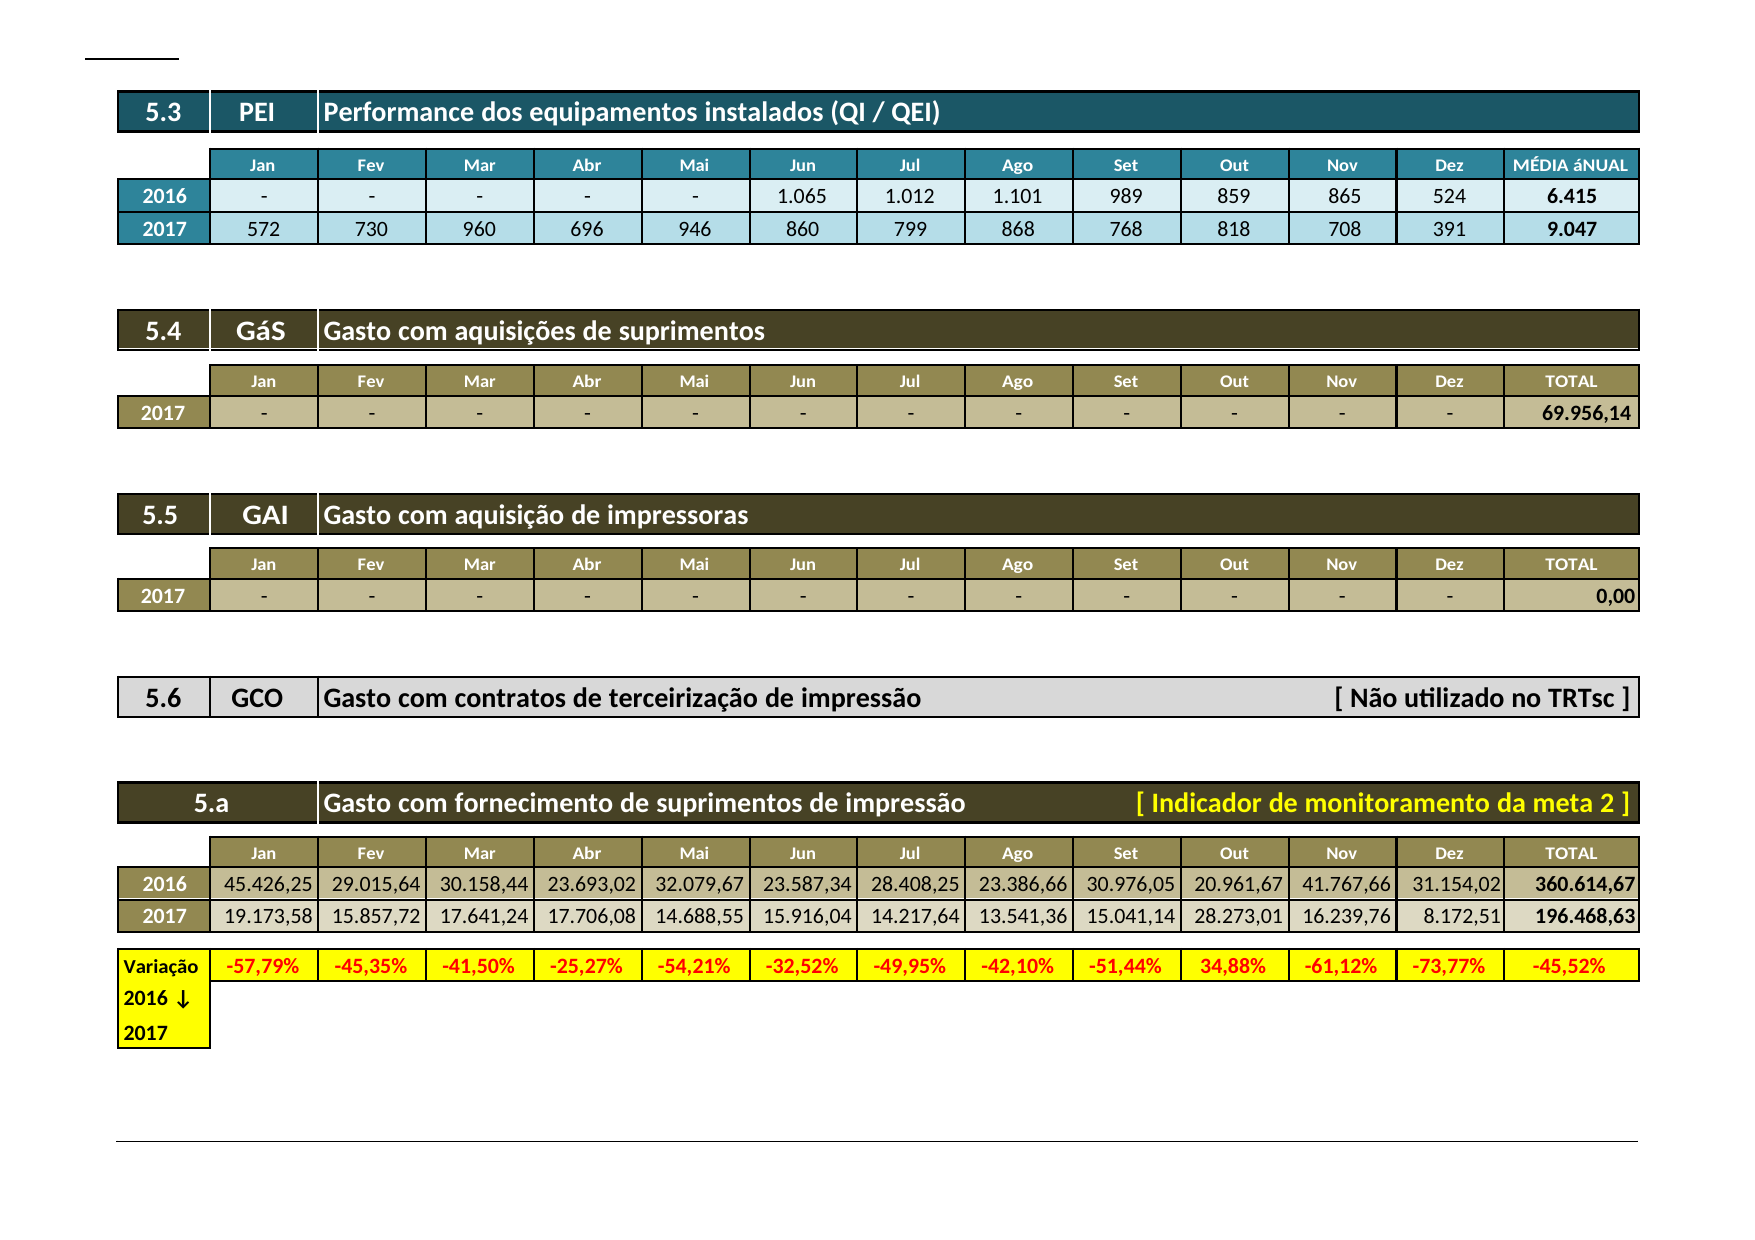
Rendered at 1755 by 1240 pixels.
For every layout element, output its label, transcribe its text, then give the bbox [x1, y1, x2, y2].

table_header GCO [211, 678, 317, 716]
table_cell - [1182, 580, 1288, 610]
table_header [118, 364, 209, 395]
table_header [118, 836, 209, 866]
table_cell - [1398, 397, 1503, 427]
table_cell 1.012 [858, 180, 964, 211]
table_cell 17.706,08 [535, 901, 641, 931]
table_cell - [858, 580, 964, 610]
table_cell - [966, 580, 1072, 610]
table_cell 16.239,76 [1290, 901, 1395, 931]
table_cell - [751, 397, 856, 427]
table_header -41,50% [427, 950, 533, 980]
table_header Mai [643, 549, 749, 578]
table_header Jul [858, 549, 964, 578]
table_header Set [1074, 549, 1180, 578]
table_cell - [211, 397, 317, 427]
table_cell 865 [1290, 180, 1395, 211]
table_cell 946 [643, 213, 749, 243]
table_cell 31.154,02 [1398, 868, 1503, 898]
table_cell 20.961,67 [1182, 868, 1288, 898]
table_header -57,79% [211, 950, 317, 980]
table_header Jun [751, 838, 856, 866]
table_cell 696 [535, 213, 641, 243]
table_cell 1.101 [966, 180, 1072, 211]
table_cell 524 [1398, 180, 1503, 211]
table_header Ago [966, 150, 1072, 178]
table_header Gasto com contratos de terceirização de impressão [ Não utilizado no TRTsc ] [319, 678, 1638, 716]
table_cell 45.426,25 [211, 868, 317, 898]
table_header Mar [427, 150, 533, 178]
table_cell 2017 [119, 901, 209, 931]
table_cell 6.415 [1505, 180, 1638, 211]
table_cell 859 [1182, 180, 1288, 211]
table_cell 360.614,67 [1505, 868, 1638, 898]
table_header Abr [535, 366, 641, 395]
table_cell 799 [858, 213, 964, 243]
table_header Jan [211, 549, 317, 578]
table_cell - [427, 397, 533, 427]
table_header Ago [966, 549, 1072, 578]
table_header Jul [858, 838, 964, 866]
table_header -45,52% [1505, 950, 1638, 980]
table_cell 28.408,25 [858, 868, 964, 898]
table_cell 2016 [119, 868, 209, 898]
table_header TOTAL [1505, 366, 1638, 395]
table_header Set [1074, 150, 1180, 178]
table_cell 2017 [119, 397, 209, 427]
table_cell 41.767,66 [1290, 868, 1395, 898]
table_header Nov [1290, 366, 1395, 395]
table_cell - [643, 580, 749, 610]
table_header Mar [427, 549, 533, 578]
table_header Set [1074, 366, 1180, 395]
table_header Set [1074, 838, 1180, 866]
table_header 34,88% [1182, 950, 1288, 980]
table_header Nov [1290, 150, 1395, 178]
table_header Out [1182, 838, 1288, 866]
table_header -54,21% [643, 950, 749, 980]
table_header Out [1182, 150, 1288, 178]
table_cell 30.158,44 [427, 868, 533, 898]
table_cell 19.173,58 [211, 901, 317, 931]
table_cell 8.172,51 [1398, 901, 1503, 931]
table_header Fev [319, 150, 425, 178]
table_cell 868 [966, 213, 1072, 243]
table_cell - [535, 180, 641, 211]
table_header 5.3 [119, 93, 209, 130]
table_header Mai [643, 150, 749, 178]
table_header Ago [966, 366, 1072, 395]
table_cell - [211, 580, 317, 610]
table_header Jul [858, 150, 964, 178]
table_header Jun [751, 549, 856, 578]
table_cell 14.217,64 [858, 901, 964, 931]
table_cell 708 [1290, 213, 1395, 243]
table_header Out [1182, 366, 1288, 395]
table_header MÉDIA áNUAL [1505, 150, 1638, 178]
table_header -45,35% [319, 950, 425, 980]
table_header Dez [1398, 150, 1503, 178]
table_header 5.4 [119, 311, 209, 348]
table_header Abr [535, 549, 641, 578]
table_cell 818 [1182, 213, 1288, 243]
table_cell 9.047 [1505, 213, 1638, 243]
table_header Ago [966, 838, 1072, 866]
table_cell 391 [1398, 213, 1503, 243]
table_header Dez [1398, 366, 1503, 395]
table_header Nov [1290, 549, 1395, 578]
table_header Out [1182, 549, 1288, 578]
table_cell - [643, 180, 749, 211]
table_header Jul [858, 366, 964, 395]
table_header [118, 547, 209, 578]
table_cell 768 [1074, 213, 1180, 243]
table_header Fev [319, 366, 425, 395]
table_header TOTAL [1505, 549, 1638, 578]
table_cell 960 [427, 213, 533, 243]
table_cell - [1182, 397, 1288, 427]
table_header Jun [751, 366, 856, 395]
table_cell - [427, 580, 533, 610]
table_cell 860 [751, 213, 856, 243]
table_cell - [858, 397, 964, 427]
table_cell [211, 982, 1638, 1047]
table_cell - [966, 397, 1072, 427]
table_cell - [1290, 580, 1395, 610]
table_header Performance dos equipamentos instalados (QI / QEI) [319, 93, 1638, 130]
table_header Mar [427, 366, 533, 395]
table_cell 23.587,34 [751, 868, 856, 898]
table_header Fev [319, 549, 425, 578]
table_header -32,52% [751, 950, 856, 980]
table_cell 28.273,01 [1182, 901, 1288, 931]
table_cell - [319, 180, 425, 211]
table_header 5.6 [119, 678, 209, 716]
table_cell 989 [1074, 180, 1180, 211]
table_cell 30.976,05 [1074, 868, 1180, 898]
table_header -49,95% [858, 950, 964, 980]
table_cell - [1074, 580, 1180, 610]
table_cell - [535, 580, 641, 610]
table_header -25,27% [535, 950, 641, 980]
table_header Variação [119, 950, 209, 980]
table_cell 15.041,14 [1074, 901, 1180, 931]
table_cell 14.688,55 [643, 901, 749, 931]
table_cell - [1398, 580, 1503, 610]
table_cell 730 [319, 213, 425, 243]
table_cell - [319, 580, 425, 610]
table_header Dez [1398, 549, 1503, 578]
table_header Jun [751, 150, 856, 178]
table_cell - [535, 397, 641, 427]
table_cell 69.956,14 [1505, 397, 1638, 427]
table_header Fev [319, 838, 425, 866]
table_header Gasto com fornecimento de suprimentos de impressão [ Indicador de monitoramento da meta 2 ] [319, 784, 1638, 821]
table_header Abr [535, 150, 641, 178]
table_cell 15.916,04 [751, 901, 856, 931]
table_header TOTAL [1505, 838, 1638, 866]
table_header -73,77% [1398, 950, 1503, 980]
table_header Gasto com aquisição de impressoras [319, 495, 1638, 533]
table_cell 572 [211, 213, 317, 243]
table_header Mai [643, 838, 749, 866]
table_header -61,12% [1290, 950, 1395, 980]
table_header PEI [211, 93, 317, 130]
table_header Abr [535, 838, 641, 866]
table_cell 23.386,66 [966, 868, 1072, 898]
table_cell - [643, 397, 749, 427]
table_cell 32.079,67 [643, 868, 749, 898]
table_cell 23.693,02 [535, 868, 641, 898]
table_header -51,44% [1074, 950, 1180, 980]
table_header Mai [643, 366, 749, 395]
table_cell - [1290, 397, 1395, 427]
table_header Jan [211, 150, 317, 178]
table_header [118, 148, 209, 178]
table_cell 2016 [119, 180, 209, 211]
table_cell 13.541,36 [966, 901, 1072, 931]
table_header 5.5 [119, 495, 209, 533]
table_cell - [751, 580, 856, 610]
table_header GAI [211, 495, 317, 533]
table_header Mar [427, 838, 533, 866]
table_cell - [211, 180, 317, 211]
table_cell 2017 [119, 213, 209, 243]
table_cell 2016 ↓ 2017 [119, 980, 209, 1047]
table_cell - [427, 180, 533, 211]
table_header Jan [211, 366, 317, 395]
table_header -42,10% [966, 950, 1072, 980]
table_header Jan [211, 838, 317, 866]
table_cell - [1074, 397, 1180, 427]
table_header Gasto com aquisições de suprimentos [319, 311, 1638, 348]
table_cell 1.065 [751, 180, 856, 211]
table_cell 0,00 [1505, 580, 1638, 610]
table_cell 196.468,63 [1505, 901, 1638, 931]
table_cell 15.857,72 [319, 901, 425, 931]
table_cell 17.641,24 [427, 901, 533, 931]
table_header 5.a [119, 784, 317, 821]
table_cell 29.015,64 [319, 868, 425, 898]
table_cell 2017 [119, 580, 209, 610]
table_header Dez [1398, 838, 1503, 866]
table_header Nov [1290, 838, 1395, 866]
table_header GáS [211, 311, 317, 348]
table_cell - [319, 397, 425, 427]
